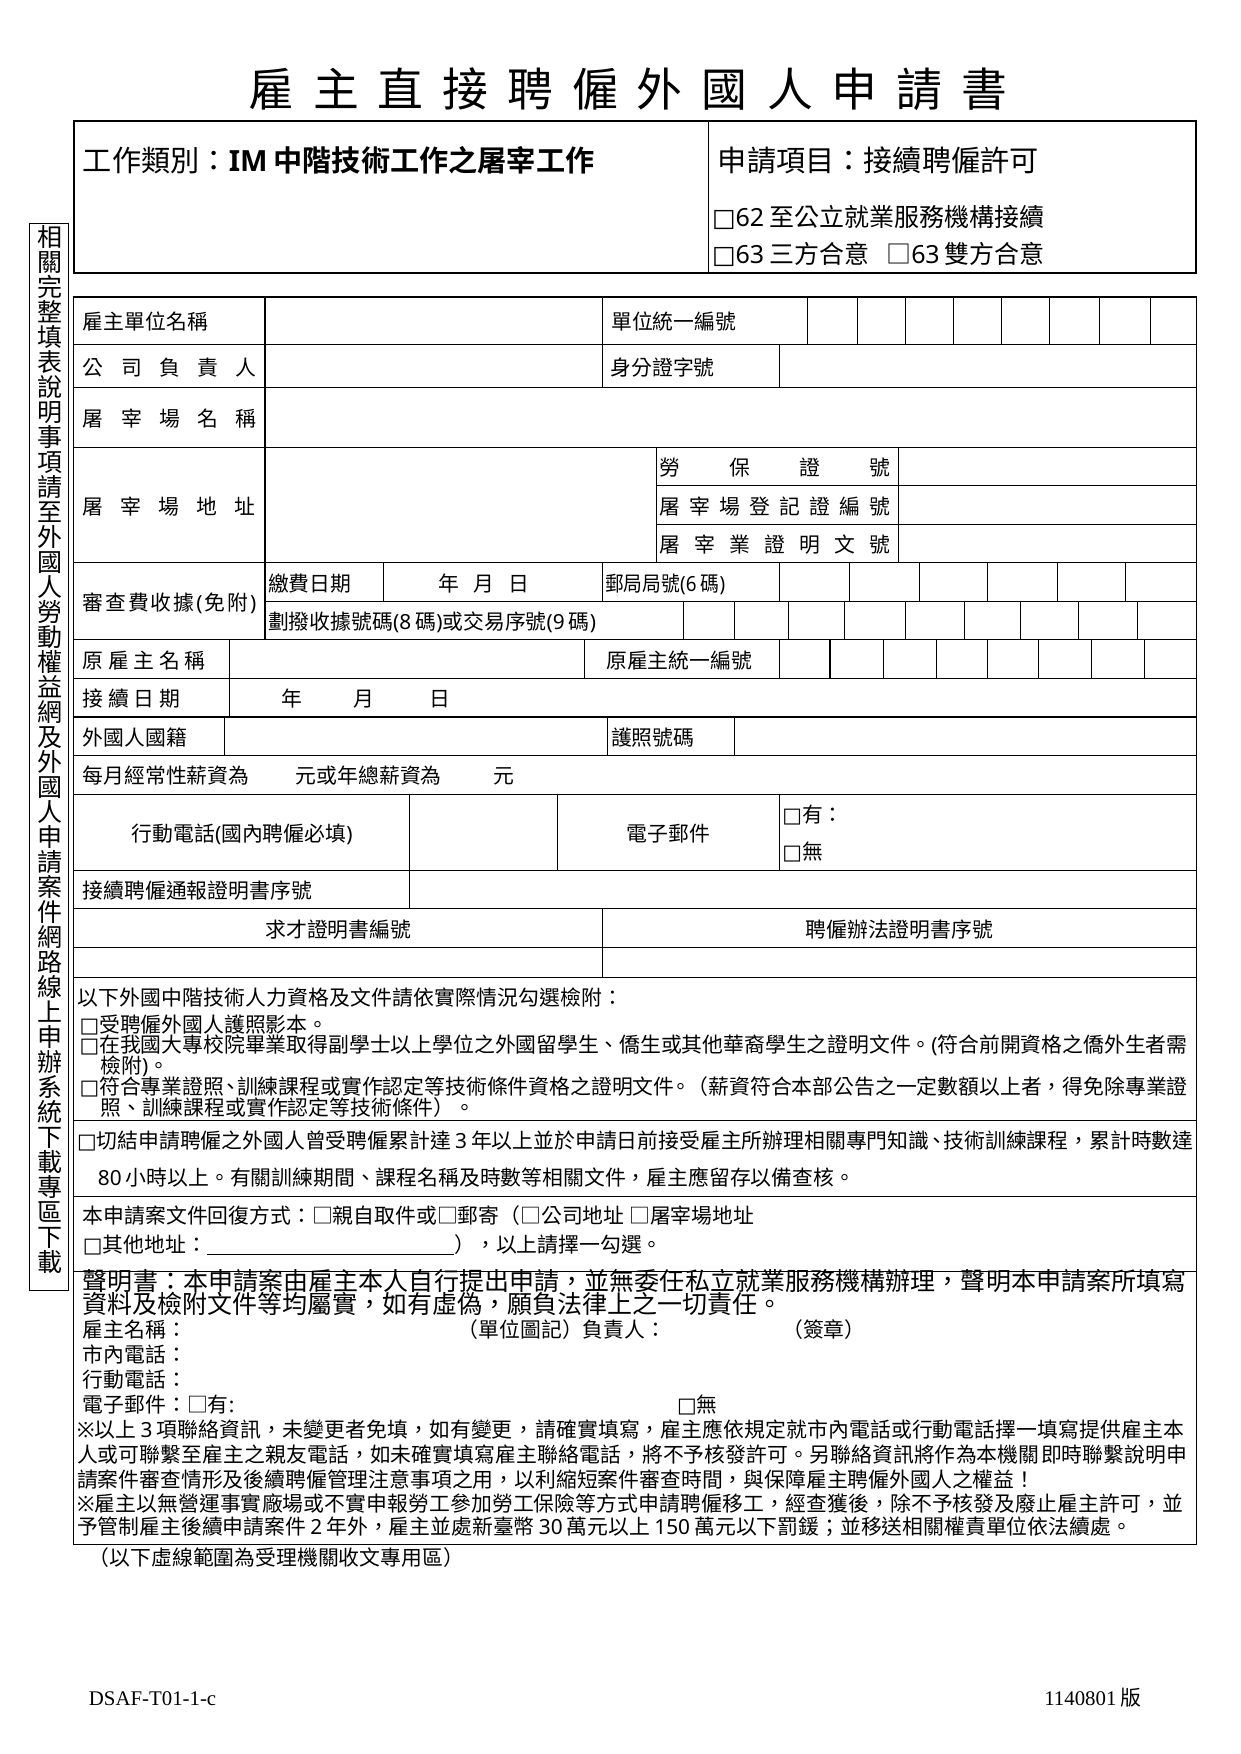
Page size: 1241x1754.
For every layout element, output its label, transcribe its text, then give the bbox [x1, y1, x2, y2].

table_header 雇主單位名稱 [74, 298, 264, 344]
table_header [808, 298, 857, 344]
table_cell [845, 602, 905, 639]
table_cell [410, 871, 1196, 908]
table_cell [831, 640, 883, 678]
table_cell 電子郵件 [558, 795, 779, 869]
table_cell [899, 486, 1196, 524]
table_cell 外國人國籍 [74, 718, 224, 755]
table_cell 劃撥收據號碼(8碼)或交易序號(9碼) [266, 602, 683, 639]
table_header [1050, 298, 1099, 344]
table_header 申請項目：接續聘僱許可 □62至公立就業服務機構接續 □63三方合意 □63雙方合意 [709, 122, 1195, 272]
table_header [1151, 298, 1196, 344]
table_cell [906, 602, 964, 639]
table_cell [780, 640, 829, 678]
table_cell [1145, 640, 1196, 678]
table_cell 護照號碼 [608, 718, 734, 755]
table_cell □切結申請聘僱之外國人曾受聘僱累計達3年以上並於申請日前接受雇主所辦理相關專門知識、技術訓練課程，累計時數達80小時以上。有關訓練期間、課程名稱及時數等相關文件，雇主應留存以備查核。 [74, 1121, 1196, 1196]
table_cell [603, 948, 1196, 977]
table_cell [410, 795, 557, 869]
table_cell 接續聘僱通報證明書序號 [74, 871, 409, 908]
table_cell 勞保證號 [657, 448, 898, 485]
subtitle 雇主直接聘僱外國人申請書 [248, 53, 1007, 119]
text （以下虛線範圍為受理機關收文專用區） [89, 1545, 1167, 1570]
table_cell 原雇主統一編號 [585, 640, 779, 678]
table_cell 屠宰業證明文號 [657, 525, 898, 562]
table_cell [266, 448, 656, 562]
table_cell [988, 640, 1038, 678]
table_cell [1138, 602, 1196, 639]
table_cell [1021, 602, 1078, 639]
table_cell [1079, 602, 1137, 639]
table_cell [899, 525, 1196, 562]
table_cell [266, 388, 1196, 447]
table_cell 每月經常性薪資為 元或年總薪資為 元 [74, 756, 1196, 793]
table_cell [1039, 640, 1091, 678]
table_cell [850, 563, 919, 601]
table_cell 聘僱辦法證明書序號 [603, 909, 1196, 947]
table_header [858, 298, 905, 344]
table_cell [789, 602, 844, 639]
table_cell [1092, 640, 1144, 678]
table_cell [1058, 563, 1125, 601]
table_header [266, 298, 602, 344]
table_cell 聲明書：本申請案由雇主本人自行提出申請，並無委任私立就業服務機構辦理，聲明本申請案所填寫資料及檢附文件等均屬實，如有虛偽，願負法律上之一切責任。 雇主名稱： （單位圖記）負責人： （簽章） 市內電話： 行動電話： 電子郵件：□有: □無 ※以上3項聯絡資訊，未變更者免填，如有變更，請確實填寫，雇主應依規定就市內電話或行動電話擇一填寫提供雇主本人或可聯繫至雇主之親友電話，如未確實填寫雇主聯絡電話，將不予核發許可。另聯絡資訊將作為本機關即時聯繫說明申請案件審查情形及後續聘僱管理注意事項之用，以利縮短案件審查時間，與保障雇主聘僱外國人之權益！ ※雇主以無營運事實廠場或不實申報勞工參加勞工保險等方式申請聘僱移工，經查獲後，除不予核發及廢止雇主許可，並予管制雇主後續申請案件2年外，雇主並處新臺幣30萬元以上150萬元以下罰鍰；並移送相關權責單位依法續處。 [74, 1272, 1196, 1544]
table_cell [988, 563, 1057, 601]
table_cell [920, 563, 987, 601]
table_cell 屠 宰 場 地 址 [74, 448, 264, 562]
table_cell [884, 640, 936, 678]
table_cell 年 月 日 [230, 679, 1196, 716]
table_cell 年 月 日 [384, 563, 602, 601]
table_cell [266, 345, 602, 387]
table_cell [684, 602, 734, 639]
table_header [906, 298, 953, 344]
table_cell 身分證字號 [603, 345, 779, 387]
text 相關完整填表說明事項請至外國人勞動權益網及外國人申請案件網路線上申辦系統下載專區下載 [31, 224, 68, 1290]
table_cell 本申請案文件回復方式：□親自取件或□郵寄（□公司地址 □屠宰場地址 □其他地址： ），以上請擇一勾選。 [74, 1197, 1196, 1271]
table_header [1100, 298, 1150, 344]
table_cell 屠宰場名稱 [74, 388, 264, 447]
table_cell □有： □無 [780, 795, 1196, 869]
table_cell 郵局局號(6碼) [603, 563, 779, 601]
table_cell 以下外國中階技術人力資格及文件請依實際情況勾選檢附： □受聘僱外國人護照影本。 □在我國大專校院畢業取得副學士以上學位之外國留學生、僑生或其他華裔學生之證明文件。(符合前開資格之僑外生者需檢附)。 □符合專業證照、訓練課程或實作認定等技術條件資格之證明文件。（薪資符合本部公告之一定數額以上者，得免除專業證照、訓練課程或實作認定等技術條件）。 [74, 978, 1196, 1119]
table_cell 審查費收據(免附) [74, 563, 264, 639]
table_cell [225, 718, 607, 755]
table_header [954, 298, 1001, 344]
table_cell [780, 345, 1196, 387]
table_cell [899, 448, 1196, 485]
table_cell 接 續 日 期 [74, 679, 229, 716]
table_header 單位統一編號 [603, 298, 807, 344]
table_cell [74, 948, 602, 977]
table_cell 屠宰場登記證編號 [657, 486, 898, 524]
table_cell [735, 718, 1196, 755]
table_cell 行動電話(國內聘僱必填) [74, 795, 409, 869]
table_cell 求才證明書編號 [74, 909, 602, 947]
table_cell [735, 602, 788, 639]
table_cell [1126, 563, 1196, 601]
table_cell [780, 563, 849, 601]
table_cell [230, 640, 584, 678]
table_header [1002, 298, 1049, 344]
table_cell 繳費日期 [266, 563, 383, 601]
table_cell [937, 640, 987, 678]
table_header 工作類別：IM中階技術工作之屠宰工作 [75, 122, 708, 272]
table_cell 公司負責人 [74, 345, 264, 387]
table_cell [965, 602, 1020, 639]
table_cell 原 雇 主 名 稱 [74, 640, 229, 678]
